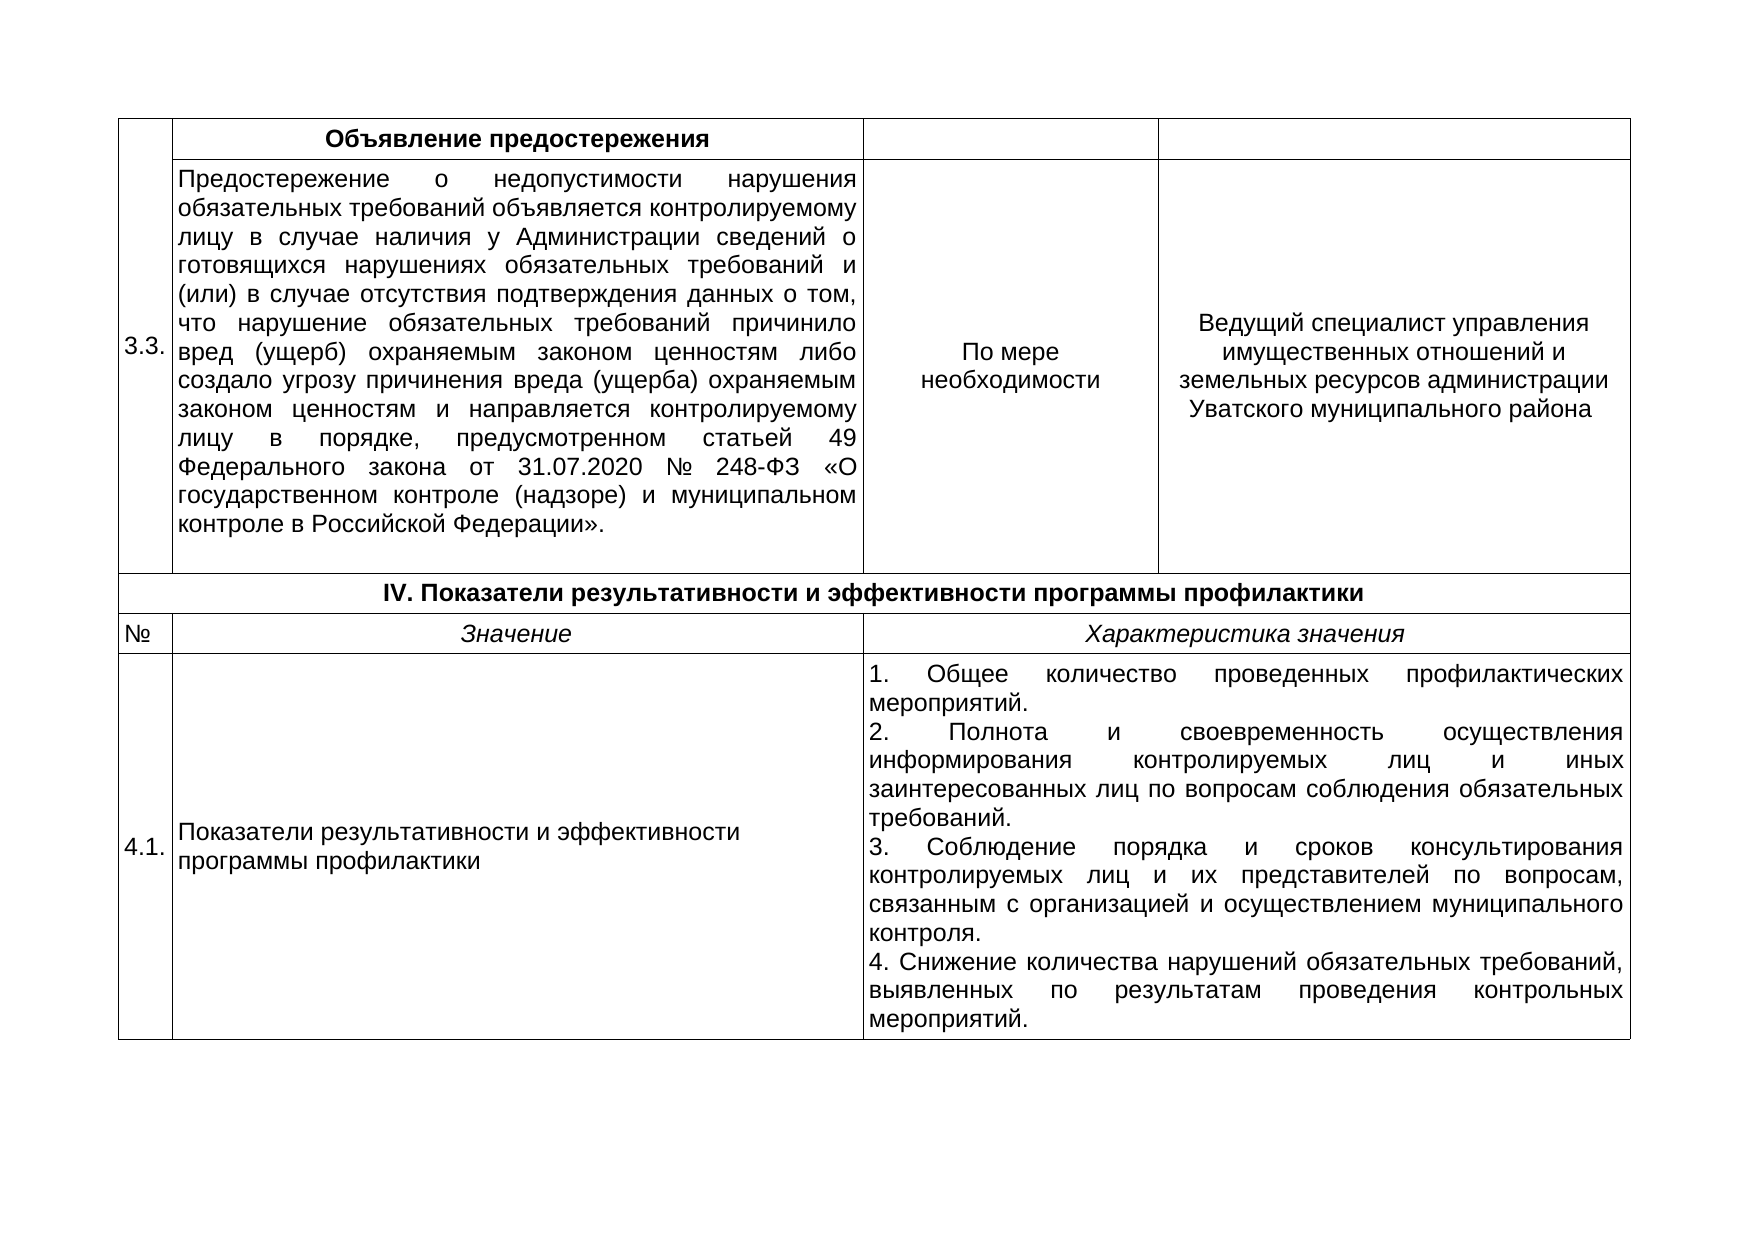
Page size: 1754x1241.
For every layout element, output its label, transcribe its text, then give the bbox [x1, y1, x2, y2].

table_cell [1159, 119, 1630, 158]
table_cell № [119, 614, 172, 653]
table_cell 1. Общее количество проведенных профилактических мероприятий. 2. Полнота и своевременность осуществления информирования контролируемых лиц и иных заинтересованных лиц по вопросам соблюдения обязательных требований. 3. Соблюдение порядка и сроков консультирования контролируемых лиц и их представителей по вопросам, связанным с организацией и осуществлением муниципального контроля. 4. Снижение количества нарушений обязательных требований, выявленных по результатам проведения контрольных мероприятий. [864, 654, 1630, 1038]
table_cell [864, 119, 1158, 158]
table_cell Характеристика значения [864, 614, 1630, 653]
table_cell IV. Показатели результативности и эффективности программы профилактики [119, 574, 1630, 613]
table_cell По мере необходимости [864, 160, 1158, 572]
table_cell Значение [173, 614, 863, 653]
table_cell 4.1. [119, 654, 172, 1038]
table_cell Объявление предостережения [173, 119, 863, 158]
table_cell 3.3. [119, 119, 172, 572]
table_cell Показатели результативности и эффективности программы профилактики [173, 654, 863, 1038]
table_cell Предостережение о недопустимости нарушения обязательных требований объявляется контролируемому лицу в случае наличия у Администрации сведений о готовящихся нарушениях обязательных требований и (или) в случае отсутствия подтверждения данных о том, что нарушение обязательных требований причинило вред (ущерб) охраняемым законом ценностям либо создало угрозу причинения вреда (ущерба) охраняемым законом ценностям и направляется контролируемому лицу в порядке, предусмотренном статьей 49 Федерального закона от 31.07.2020 № 248-ФЗ «О государственном контроле (надзоре) и муниципальном контроле в Российской Федерации». [173, 160, 863, 572]
table_cell Ведущий специалист управления имущественных отношений и земельных ресурсов администрации Уватского муниципального района [1159, 160, 1630, 572]
